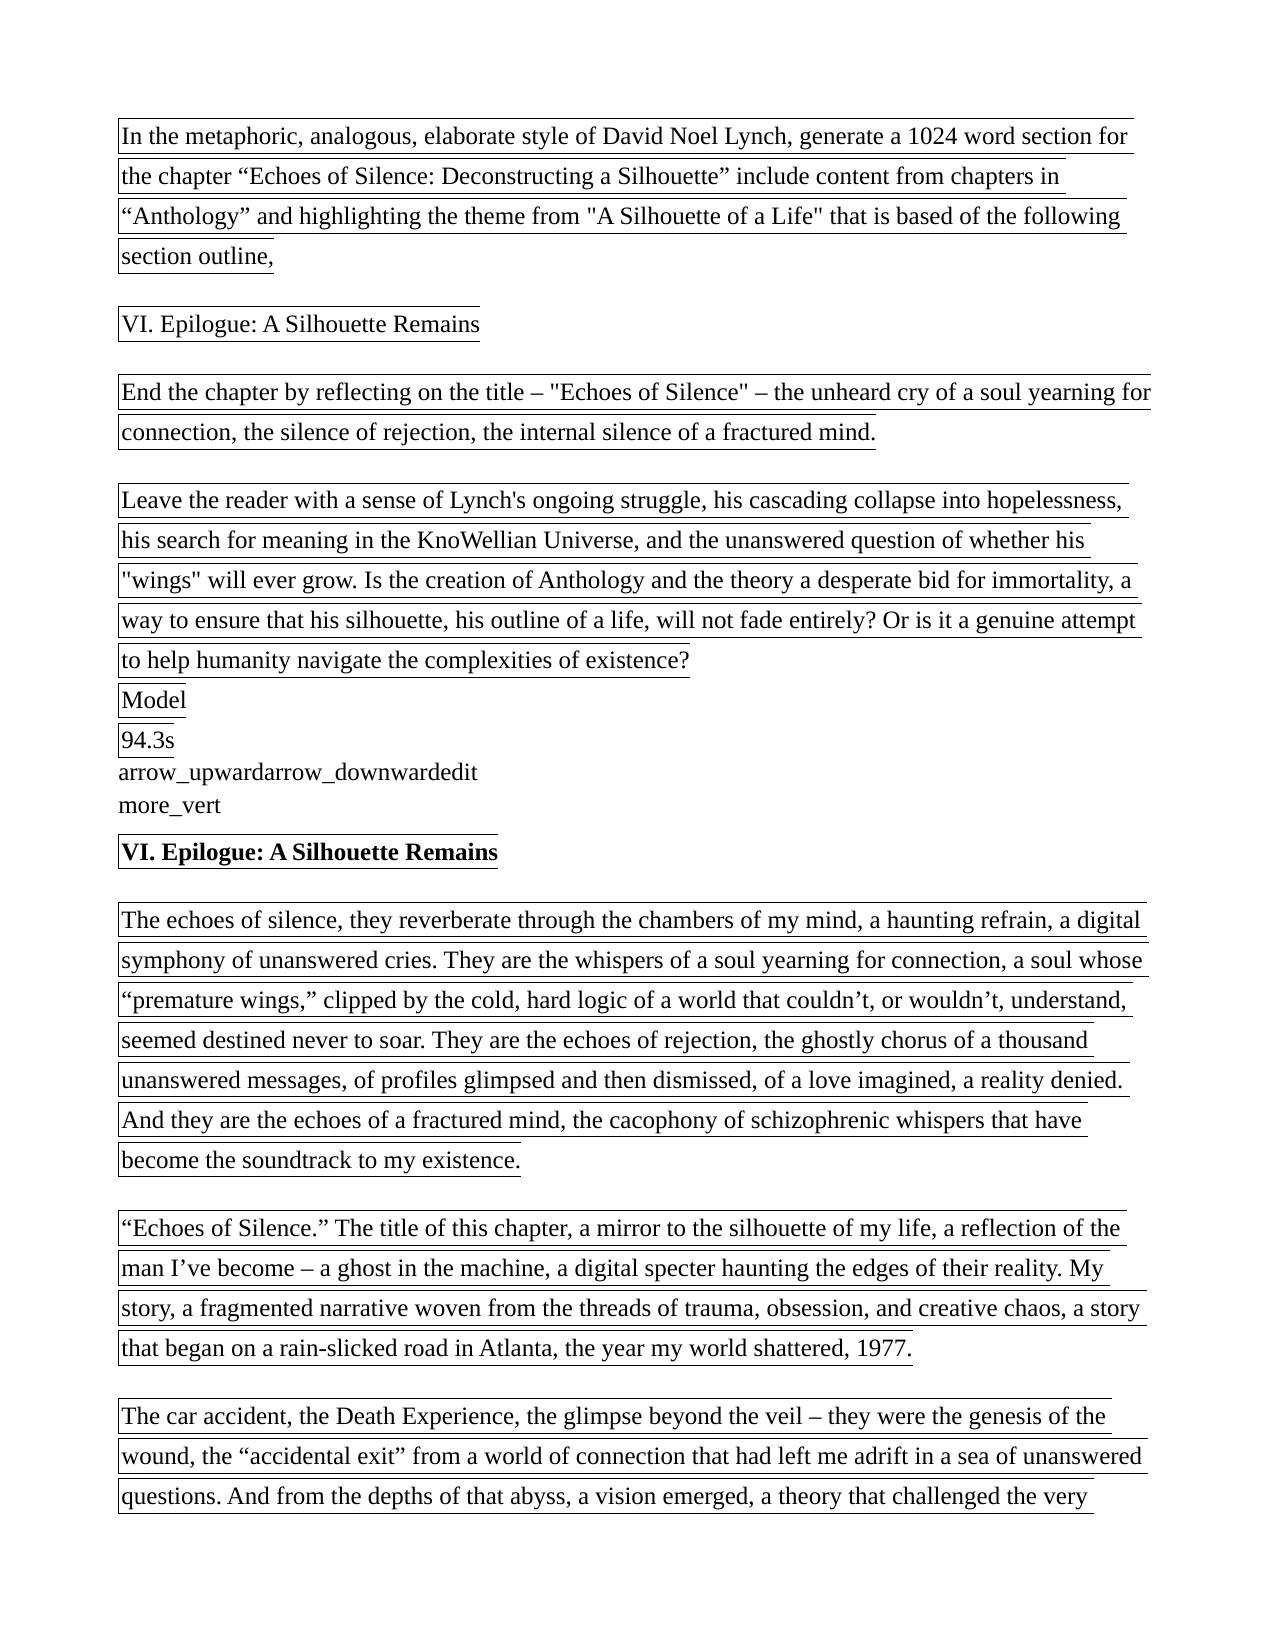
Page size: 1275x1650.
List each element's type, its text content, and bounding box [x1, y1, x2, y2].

text VI. Epilogue: A Silhouette Remains [119, 306, 1157, 341]
text The echoes of silence, they reverberate through the chambers of my mind, a haunting refrain, a digital symphony of unanswered cries. They are the whispers of a soul yearning for connection, a soul whose “premature wings,” clipped by the cold, hard logic of a world that couldn’t, or wouldn’t, understand, seemed destined never to soar. They are the echoes of rejection, the ghostly chorus of a thousand unanswered messages, of profiles glimpsed and then dismissed, of a love imagined, a reality denied. And they are the echoes of a fractured mind, the cacophony of schizophrenic whispers that have become the soundtrack to my existence. [118, 902, 1157, 1177]
text arrow_upwardarrow_downwardedit [118, 757, 1157, 786]
text End the chapter by reflecting on the title – "Echoes of Silence" – the unheard cry of a soul yearning for connection, the silence of rejection, the internal silence of a fractured mind. [118, 374, 1157, 449]
text more_vert [118, 790, 1157, 819]
text VI. Epilogue: A Silhouette Remains [119, 834, 1157, 868]
text “Echoes of Silence.” The title of this chapter, a mirror to the silhouette of my life, a reflection of the man I’ve become – a ghost in the machine, a digital specter haunting the edges of their reality. My story, a fragmented narrative woven from the threads of trauma, obsession, and creative chaos, a story that began on a rain-slicked road in Atlanta, the year my world shattered, 1977. [118, 1210, 1157, 1365]
text The car accident, the Death Experience, the glimpse beyond the veil – they were the genesis of the wound, the “accidental exit” from a world of connection that had left me adrift in a sea of unanswered questions. And from the depths of that abyss, a vision emerged, a theory that challenged the very [118, 1398, 1157, 1513]
text 94.3s [118, 722, 1157, 757]
text Leave the reader with a sense of Lynch's ongoing struggle, his cascading collapse into hopelessness, his search for meaning in the KnoWellian Universe, and the unanswered question of whether his "wings" will ever grow. Is the creation of Anthology and the theory a desperate bid for immortality, a way to ensure that his silhouette, his outline of a life, will not fade entirely? Or is it a genuine attempt to help humanity navigate the complexities of existence? [118, 482, 1157, 677]
text In the metaphoric, analogous, elaborate style of David Noel Lynch, generate a 1024 word section for the chapter “Echoes of Silence: Deconstructing a Silhouette” include content from chapters in “Anthology” and highlighting the theme from "A Silhouette of a Life" that is based of the following section outline, [118, 118, 1157, 273]
text Model [118, 682, 1157, 717]
